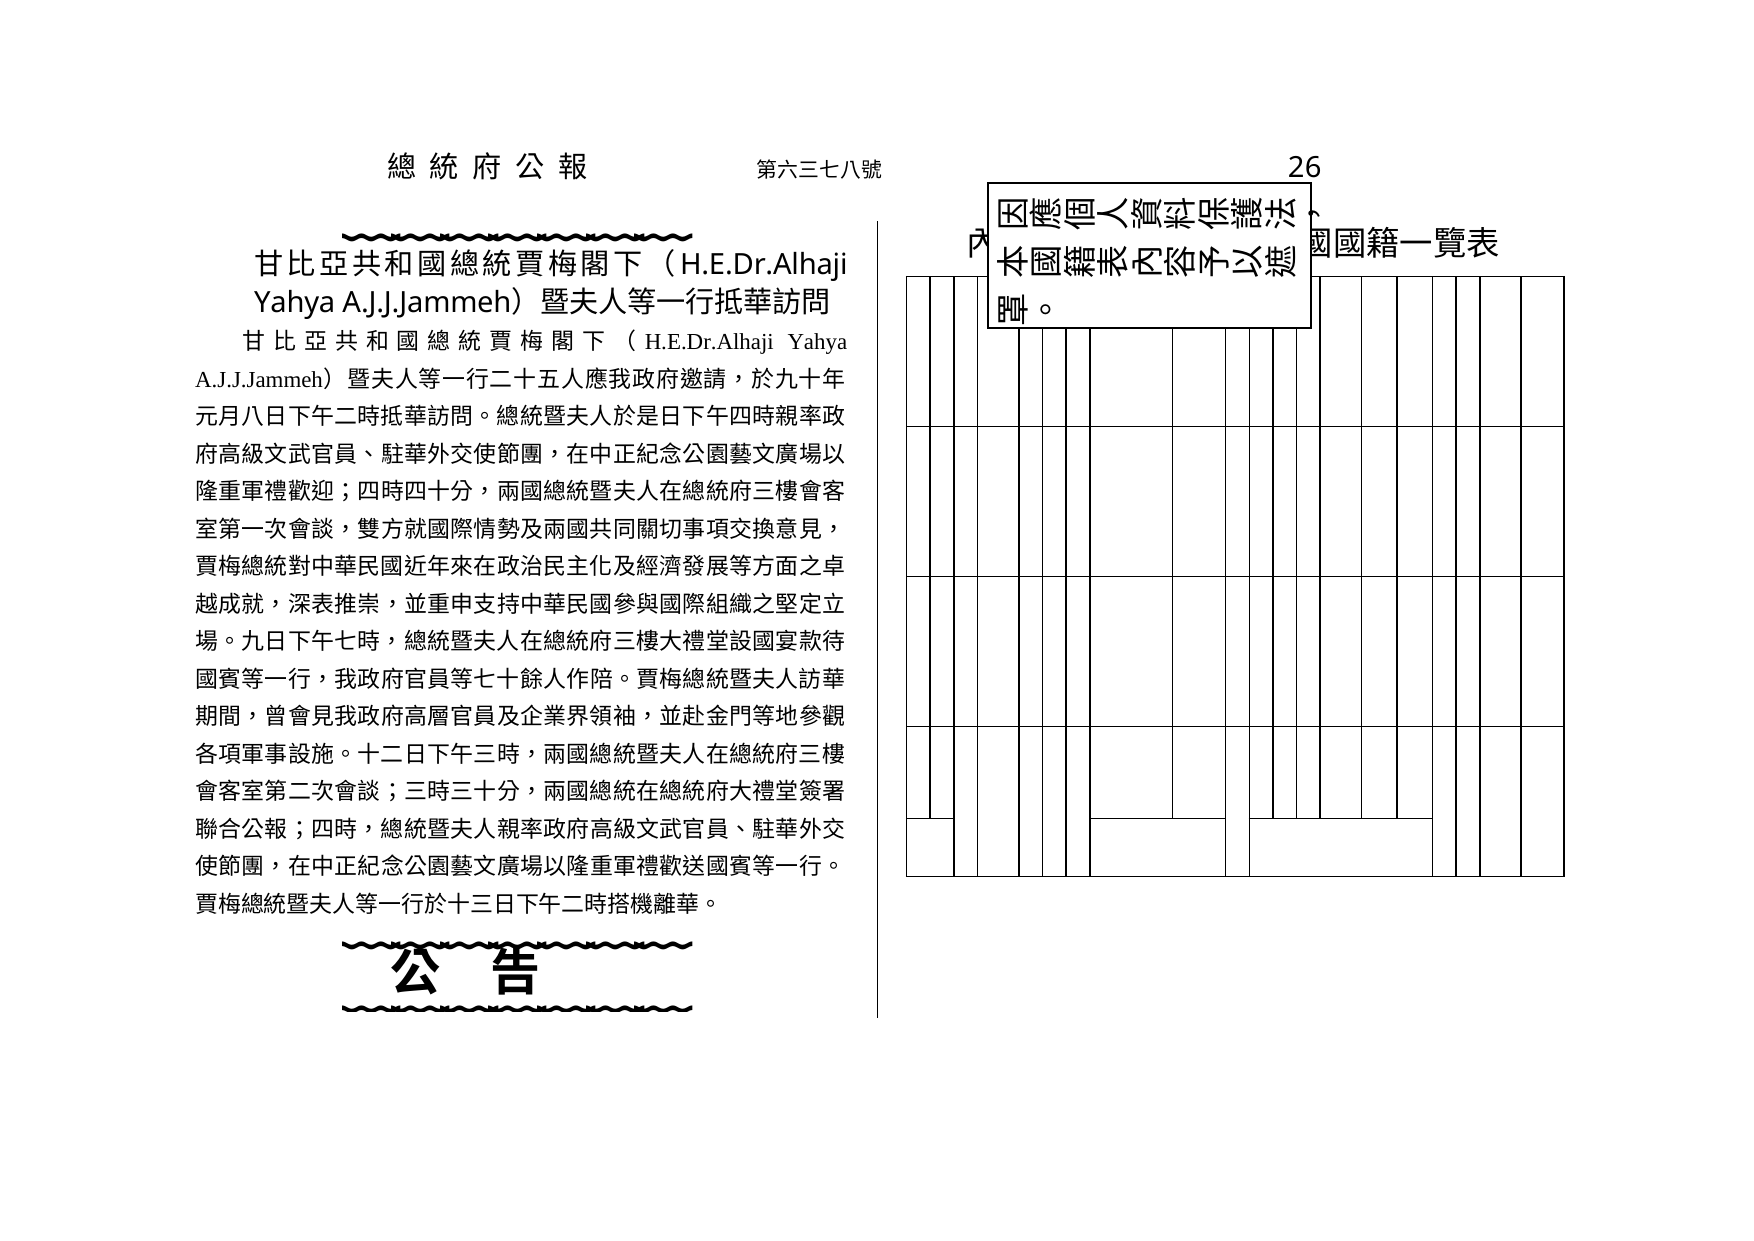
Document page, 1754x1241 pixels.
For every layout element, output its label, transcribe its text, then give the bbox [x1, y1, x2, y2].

table_cell [1522, 727, 1563, 876]
table_cell ﹏﹏﹏﹏﹏﹏﹏ [340, 222, 852, 244]
table_cell [1173, 427, 1225, 576]
table_cell [1457, 427, 1479, 576]
table_cell [192, 945, 340, 997]
table_header [1321, 277, 1361, 426]
table_cell [1297, 727, 1319, 817]
table_cell [1274, 727, 1296, 817]
table_header [1274, 329, 1296, 426]
table_cell 公告 [340, 945, 852, 997]
table_cell [1091, 727, 1172, 817]
table_cell [907, 577, 929, 726]
table_cell [1020, 577, 1042, 726]
text 內政部核准取得中華民國國籍一覽表 [1312, 222, 1559, 263]
table_cell [1274, 427, 1296, 576]
table_cell [931, 727, 953, 817]
table_cell [907, 727, 929, 817]
table_header [1433, 277, 1455, 426]
table_cell [1250, 819, 1432, 876]
table_header [1173, 329, 1225, 426]
text 內政部核准取得中華民國國籍一覽表 [907, 222, 987, 263]
table_cell [1433, 427, 1455, 576]
table_cell [1091, 819, 1225, 876]
table_cell [1398, 727, 1432, 817]
table_cell [1020, 727, 1042, 876]
table_cell [1433, 727, 1455, 876]
table_header [1043, 329, 1065, 426]
table_cell [1043, 727, 1065, 876]
text 內政部核准取得中華民國國籍一覽表 [1312, 231, 1327, 254]
table_cell [931, 577, 953, 726]
table_cell [1173, 577, 1225, 726]
table_cell [955, 577, 977, 726]
table_cell [1091, 577, 1172, 726]
table_cell [1362, 727, 1396, 817]
table_cell [1481, 427, 1520, 576]
table_cell [1067, 427, 1089, 576]
table_cell [1043, 427, 1065, 576]
table_cell [955, 727, 977, 876]
table_cell [192, 222, 340, 244]
table_header [1020, 329, 1042, 426]
table_header ﹏﹏﹏﹏﹏﹏﹏ [340, 920, 852, 944]
table_cell [1522, 427, 1563, 576]
table_cell [1481, 727, 1520, 876]
table_header [955, 277, 977, 426]
table_cell [1091, 427, 1172, 576]
table_cell [1226, 577, 1249, 726]
table_cell [1250, 427, 1272, 576]
table_header [1522, 277, 1563, 426]
table_cell [1321, 577, 1361, 726]
table_cell [1481, 577, 1520, 726]
table_cell [1250, 577, 1272, 726]
table_cell [955, 427, 977, 576]
table_cell [1067, 577, 1089, 726]
table_cell [1321, 727, 1361, 817]
table_cell [1226, 727, 1249, 876]
table_cell [1274, 577, 1296, 726]
table_cell [1020, 427, 1042, 576]
table_cell [1522, 577, 1563, 726]
text 甘比亞共和國總統賈梅閣下（H.E.Dr.Alhaji Yahya A.J.J.Jammeh）暨夫人等一行二十五人應我政府邀請，於九十年元月八日下午二時抵華訪問。總統暨夫人於是日下午四時親率政府高級文武官員、駐華外交使節團，在中正紀念公園藝文廣場以隆重軍禮歡迎；四時四十分，兩國總統暨夫人在總統府三樓會客室第一次會談，雙方就國際情勢及兩國共同關切事項交換意見，賈梅總統對中華民國近年來在政治民主化及經濟發展等方面之卓越成就，深表推崇，並重申支持中華民國參與國際組織之堅定立場。九日下午七時，總統暨夫人在總統府三樓大禮堂設國宴款待國賓等一行，我政府官員等七十餘人作陪。賈梅總統暨夫人訪華期間，曾會見我政府高層官員及企業界領袖，並赴金門等地參觀各項軍事設施。十二日下午三時，兩國總統暨夫人在總統府三樓會客室第二次會談；三時三十分，兩國總統在總統府大禮堂簽署聯合公報；四時，總統暨夫人親率政府高級文武官員、駐華外交使節團，在中正紀念公園藝文廣場以隆重軍禮歡送國賓等一行。賈梅總統暨夫人等一行於十三日下午二時搭機離華。 [195, 319, 847, 919]
table_cell [907, 819, 953, 876]
table_cell [1297, 427, 1319, 576]
table_cell [192, 997, 340, 1015]
table_header [1481, 277, 1520, 426]
text 甘比亞共和國總統賈梅閣下（H.E.Dr.Alhaji Yahya A.J.J.Jammeh）暨夫人等一行抵華訪問 [254, 244, 847, 319]
table_cell [978, 577, 1018, 726]
table_header [1250, 329, 1272, 426]
table_header [1226, 329, 1249, 426]
table_header [192, 920, 340, 944]
table_cell [1173, 727, 1225, 817]
table_cell [978, 427, 1018, 576]
table_header [1067, 329, 1089, 426]
table_cell [1362, 577, 1396, 726]
table_cell [1433, 577, 1455, 726]
table_cell [1297, 577, 1319, 726]
table_cell [1321, 427, 1361, 576]
table_cell ﹏﹏﹏﹏﹏﹏﹏ [340, 997, 852, 1015]
table_header [1297, 277, 1319, 426]
table_header [1457, 277, 1479, 426]
table_cell [1067, 727, 1089, 876]
table_cell [1398, 577, 1432, 726]
table_header [907, 277, 929, 426]
table_cell [1362, 427, 1396, 576]
table_header [931, 277, 953, 426]
table_header [1398, 277, 1432, 426]
table_cell [1043, 577, 1065, 726]
table_cell [978, 727, 1018, 876]
table_cell [1457, 727, 1479, 876]
table_cell [1250, 727, 1272, 817]
table_header [1362, 277, 1396, 426]
table_cell [1226, 427, 1249, 576]
table_cell [1457, 577, 1479, 726]
table_header [1091, 329, 1172, 426]
table_header [978, 277, 1018, 426]
table_cell [1398, 427, 1432, 576]
table_cell [907, 427, 929, 576]
table_cell [931, 427, 953, 576]
